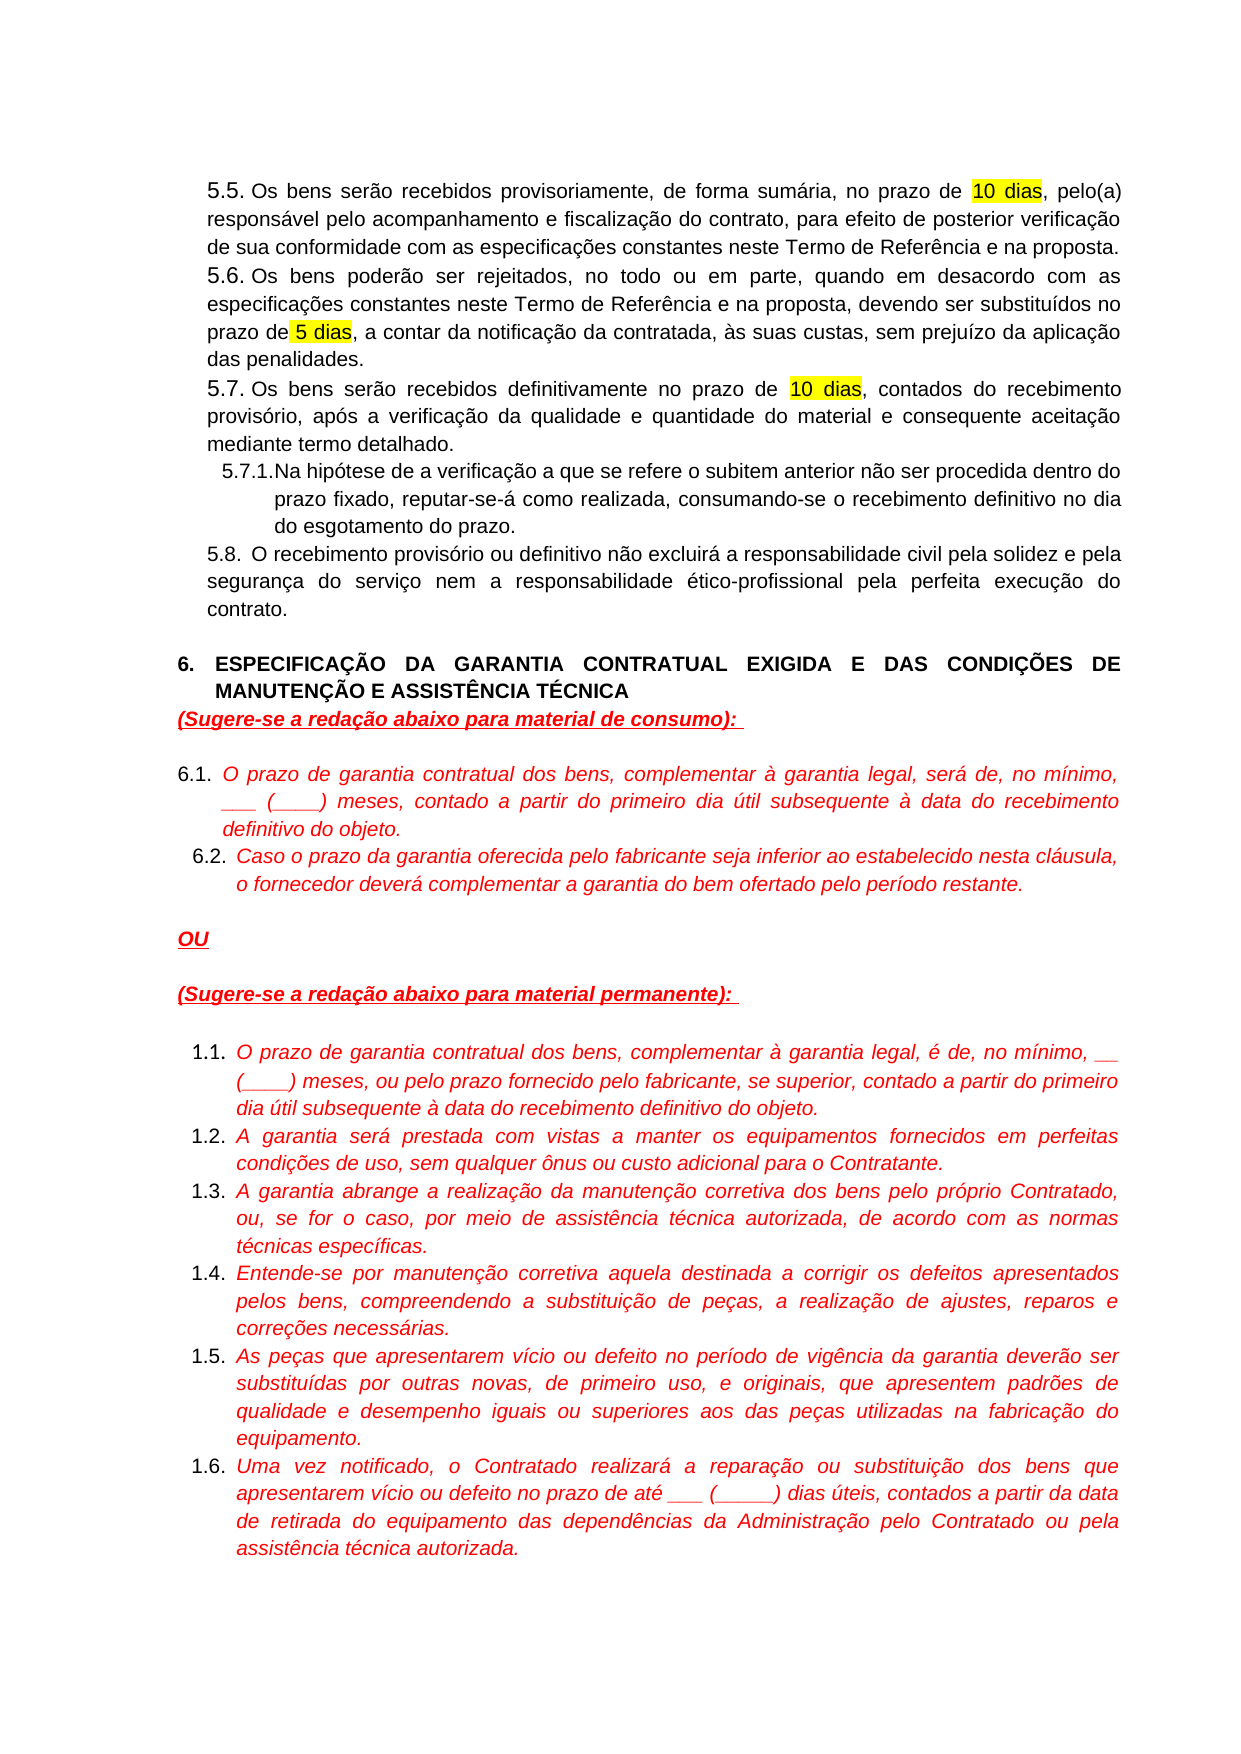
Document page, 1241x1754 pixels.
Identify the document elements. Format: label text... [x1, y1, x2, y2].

list As peças que apresentarem vício ou defeito no período de vigência da garantia deverão ser substituídas por outras novas, de primeiro uso, e originais, que apresentem padrões de qualidade e desempenho iguais ou superiores aos das peças utilizadas na fabricação do equipamento. [191, 1343, 1122, 1450]
list Na hipótese de a verificação a que se refere o subitem anterior não ser procedida dentro do prazo fixado, reputar-se-á como realizada, consumando-se o recebimento definitivo no dia do esgotamento do prazo. [222, 459, 1122, 538]
list Uma vez notificado, o Contratado realizará a reparação ou substituição dos bens que apresentarem vício ou defeito no prazo de até ___ (_____) dias úteis, contados a partir da data de retirada do equipamento das dependências da Administração pelo Contratado ou pela assistência técnica autorizada. [191, 1453, 1122, 1560]
text (Sugere-se a redação abaixo para material permanente): [177, 982, 1122, 1006]
list Os bens serão recebidos provisoriamente, de forma sumária, no prazo de 10 dias, pelo(a) responsável pelo acompanhamento e fiscalização do contrato, para efeito de posterior verificação de sua conformidade com as especificações constantes neste Termo de Referência e na proposta. [207, 177, 1122, 258]
list Os bens serão recebidos definitivamente no prazo de 10 dias, contados do recebimento provisório, após a verificação da qualidade e quantidade do material e consequente aceitação mediante termo detalhado. [207, 374, 1122, 456]
list O prazo de garantia contratual dos bens, complementar à garantia legal, é de, no mínimo, __ (____) meses, ou pelo prazo fornecido pelo fabricante, se superior, contado a partir do primeiro dia útil subsequente à data do recebimento definitivo do objeto. [191, 1037, 1122, 1120]
list O prazo de garantia contratual dos bens, complementar à garantia legal, será de, no mínimo, ___ (____) meses, contado a partir do primeiro dia útil subsequente à data do recebimento definitivo do objeto. [177, 762, 1122, 841]
text (Sugere-se a redação abaixo para material de consumo): [177, 707, 1122, 731]
list A garantia abrange a realização da manutenção corretiva dos bens pelo próprio Contratado, ou, se for o caso, por meio de assistência técnica autorizada, de acordo com as normas técnicas específicas. [191, 1178, 1122, 1257]
list Os bens poderão ser rejeitados, no todo ou em parte, quando em desacordo com as especificações constantes neste Termo de Referência e na proposta, devendo ser substituídos no prazo de 5 dias, a contar da notificação da contratada, às suas custas, sem prejuízo da aplicação das penalidades. [207, 262, 1122, 371]
list Caso o prazo da garantia oferecida pelo fabricante seja inferior ao estabelecido nesta cláusula, o fornecedor deverá complementar a garantia do bem ofertado pelo período restante. [192, 844, 1122, 896]
subtitle ESPECIFICAÇÃO DA GARANTIA CONTRATUAL EXIGIDA E DAS CONDIÇÕES DE MANUTENÇÃO E ASSISTÊNCIA TÉCNICA [177, 652, 1122, 703]
list O recebimento provisório ou definitivo não excluirá a responsabilidade civil pela solidez e pela segurança do serviço nem a responsabilidade ético-profissional pela perfeita execução do contrato. [207, 542, 1122, 621]
list Entende-se por manutenção corretiva aquela destinada a corrigir os defeitos apresentados pelos bens, compreendendo a substituição de peças, a realização de ajustes, reparos e correções necessárias. [191, 1261, 1122, 1340]
list A garantia será prestada com vistas a manter os equipamentos fornecidos em perfeitas condições de uso, sem qualquer ônus ou custo adicional para o Contratante. [191, 1123, 1122, 1175]
text OU [177, 927, 1122, 951]
